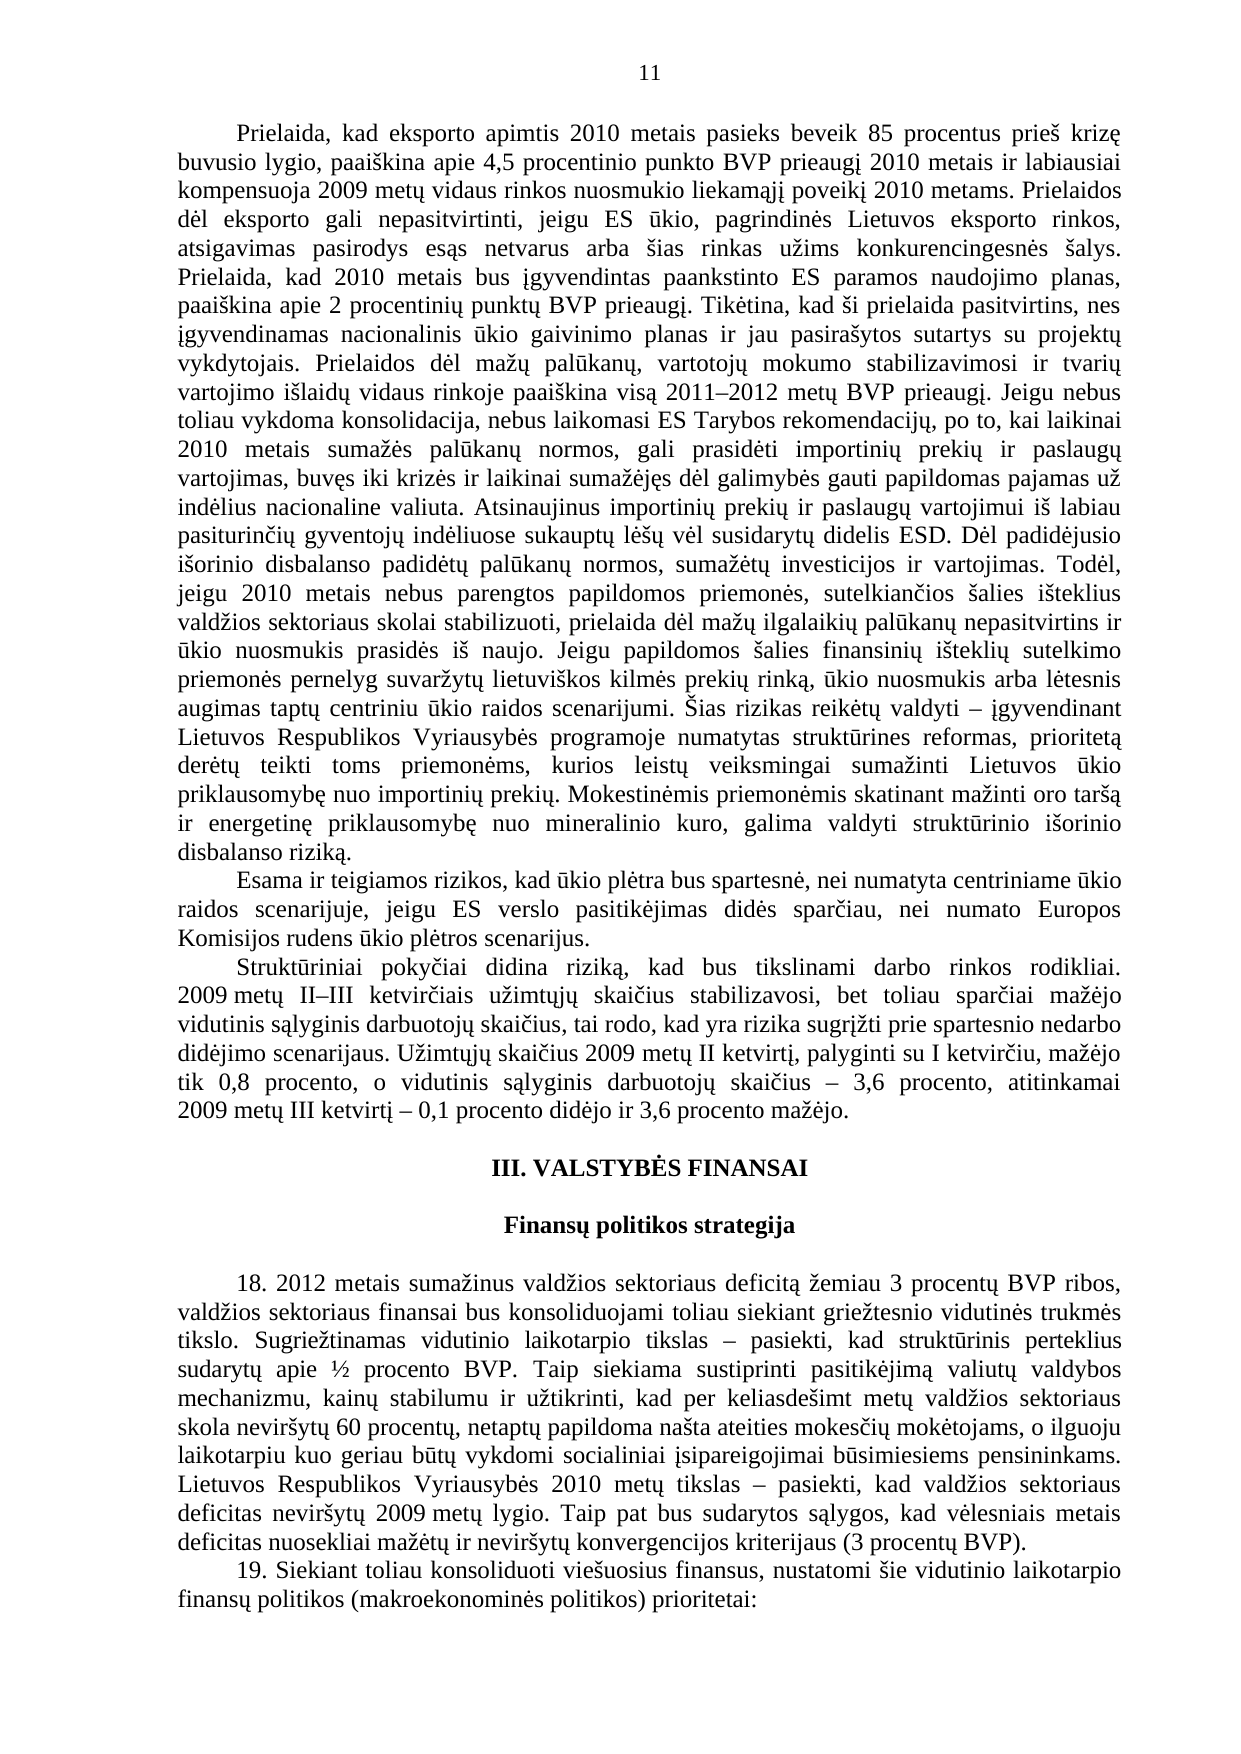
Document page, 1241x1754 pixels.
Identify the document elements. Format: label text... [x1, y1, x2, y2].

text Finansų politikos strategija [177, 1211, 1122, 1239]
text III. VALSTYBĖS FINANSAI [177, 1153, 1122, 1182]
text Prielaida, kad eksporto apimtis 2010 metais pasieks beveik 85 procentus prieš krizę buvusio lygio, paaiškina apie 4,5 procentinio punkto BVP prieaugį 2010 metais ir labiausiai kompensuoja 2009 metų vidaus rinkos nuosmukio liekamąjį poveikį 2010 metams. Prielaidos dėl eksporto gali nepasitvirtinti, jeigu ES ūkio, pagrindinės Lietuvos eksporto rinkos, atsigavimas pasirodys esąs netvarus arba šias rinkas užims konkurencingesnės šalys. Prielaida, kad 2010 metais bus įgyvendintas paankstinto ES paramos naudojimo planas, paaiškina apie 2 procentinių punktų BVP prieaugį. Tikėtina, kad ši prielaida pasitvirtins, nes įgyvendinamas nacionalinis ūkio gaivinimo planas ir jau pasirašytos sutartys su projektų vykdytojais. Prielaidos dėl mažų palūkanų, vartotojų mokumo stabilizavimosi ir tvarių vartojimo išlaidų vidaus rinkoje paaiškina visą 2011–2012 metų BVP prieaugį. Jeigu nebus toliau vykdoma konsolidacija, nebus laikomasi ES Tarybos rekomendacijų, po to, kai laikinai 2010 metais sumažės palūkanų normos, gali prasidėti importinių prekių ir paslaugų vartojimas, buvęs iki krizės ir laikinai sumažėjęs dėl galimybės gauti papildomas pajamas už indėlius nacionaline valiuta. Atsinaujinus importinių prekių ir paslaugų vartojimui iš labiau pasiturinčių gyventojų indėliuose sukauptų lėšų vėl susidarytų didelis ESD. Dėl padidėjusio išorinio disbalanso padidėtų palūkanų normos, sumažėtų investicijos ir vartojimas. Todėl, jeigu 2010 metais nebus parengtos papildomos priemonės, sutelkiančios šalies išteklius valdžios sektoriaus skolai stabilizuoti, prielaida dėl mažų ilgalaikių palūkanų nepasitvirtins ir ūkio nuosmukis prasidės iš naujo. Jeigu papildomos šalies finansinių išteklių sutelkimo priemonės pernelyg suvaržytų lietuviškos kilmės prekių rinką, ūkio nuosmukis arba lėtesnis augimas taptų centriniu ūkio raidos scenarijumi. Šias rizikas reikėtų valdyti – įgyvendinant Lietuvos Respublikos Vyriausybės programoje numatytas struktūrines reformas, prioritetą derėtų teikti toms priemonėms, kurios leistų veiksmingai sumažinti Lietuvos ūkio priklausomybę nuo importinių prekių. Mokestinėmis priemonėmis skatinant mažinti oro taršą ir energetinę priklausomybę nuo mineralinio kuro, galima valdyti struktūrinio išorinio disbalanso riziką. [177, 118, 1122, 866]
text Esama ir teigiamos rizikos, kad ūkio plėtra bus spartesnė, nei numatyta centriniame ūkio raidos scenarijuje, jeigu ES verslo pasitikėjimas didės sparčiau, nei numato Europos Komisijos rudens ūkio plėtros scenarijus. [177, 866, 1122, 952]
text 18. 2012 metais sumažinus valdžios sektoriaus deficitą žemiau 3 procentų BVP ribos, valdžios sektoriaus finansai bus konsoliduojami toliau siekiant griežtesnio vidutinės trukmės tikslo. Sugriežtinamas vidutinio laikotarpio tikslas – pasiekti, kad struktūrinis perteklius sudarytų apie ½ procento BVP. Taip siekiama sustiprinti pasitikėjimą valiutų valdybos mechanizmu, kainų stabilumu ir užtikrinti, kad per keliasdešimt metų valdžios sektoriaus skola neviršytų 60 procentų, netaptų papildoma našta ateities mokesčių mokėtojams, o ilguoju laikotarpiu kuo geriau būtų vykdomi socialiniai įsipareigojimai būsimiesiems pensininkams. Lietuvos Respublikos Vyriausybės 2010 metų tikslas – pasiekti, kad valdžios sektoriaus deficitas neviršytų 2009 metų lygio. Taip pat bus sudarytos sąlygos, kad vėlesniais metais deficitas nuosekliai mažėtų ir neviršytų konvergencijos kriterijaus (3 procentų BVP). [177, 1268, 1122, 1556]
text Struktūriniai pokyčiai didina riziką, kad bus tikslinami darbo rinkos rodikliai. 2009 metų II–III ketvirčiais užimtųjų skaičius stabilizavosi, bet toliau sparčiai mažėjo vidutinis sąlyginis darbuotojų skaičius, tai rodo, kad yra rizika sugrįžti prie spartesnio nedarbo didėjimo scenarijaus. Užimtųjų skaičius 2009 metų II ketvirtį, palyginti su I ketvirčiu, mažėjo tik 0,8 procento, o vidutinis sąlyginis darbuotojų skaičius – 3,6 procento, atitinkamai 2009 metų III ketvirtį – 0,1 procento didėjo ir 3,6 procento mažėjo. [177, 952, 1122, 1124]
text 19. Siekiant toliau konsoliduoti viešuosius finansus, nustatomi šie vidutinio laikotarpio finansų politikos (makroekonominės politikos) prioritetai: [177, 1556, 1122, 1613]
